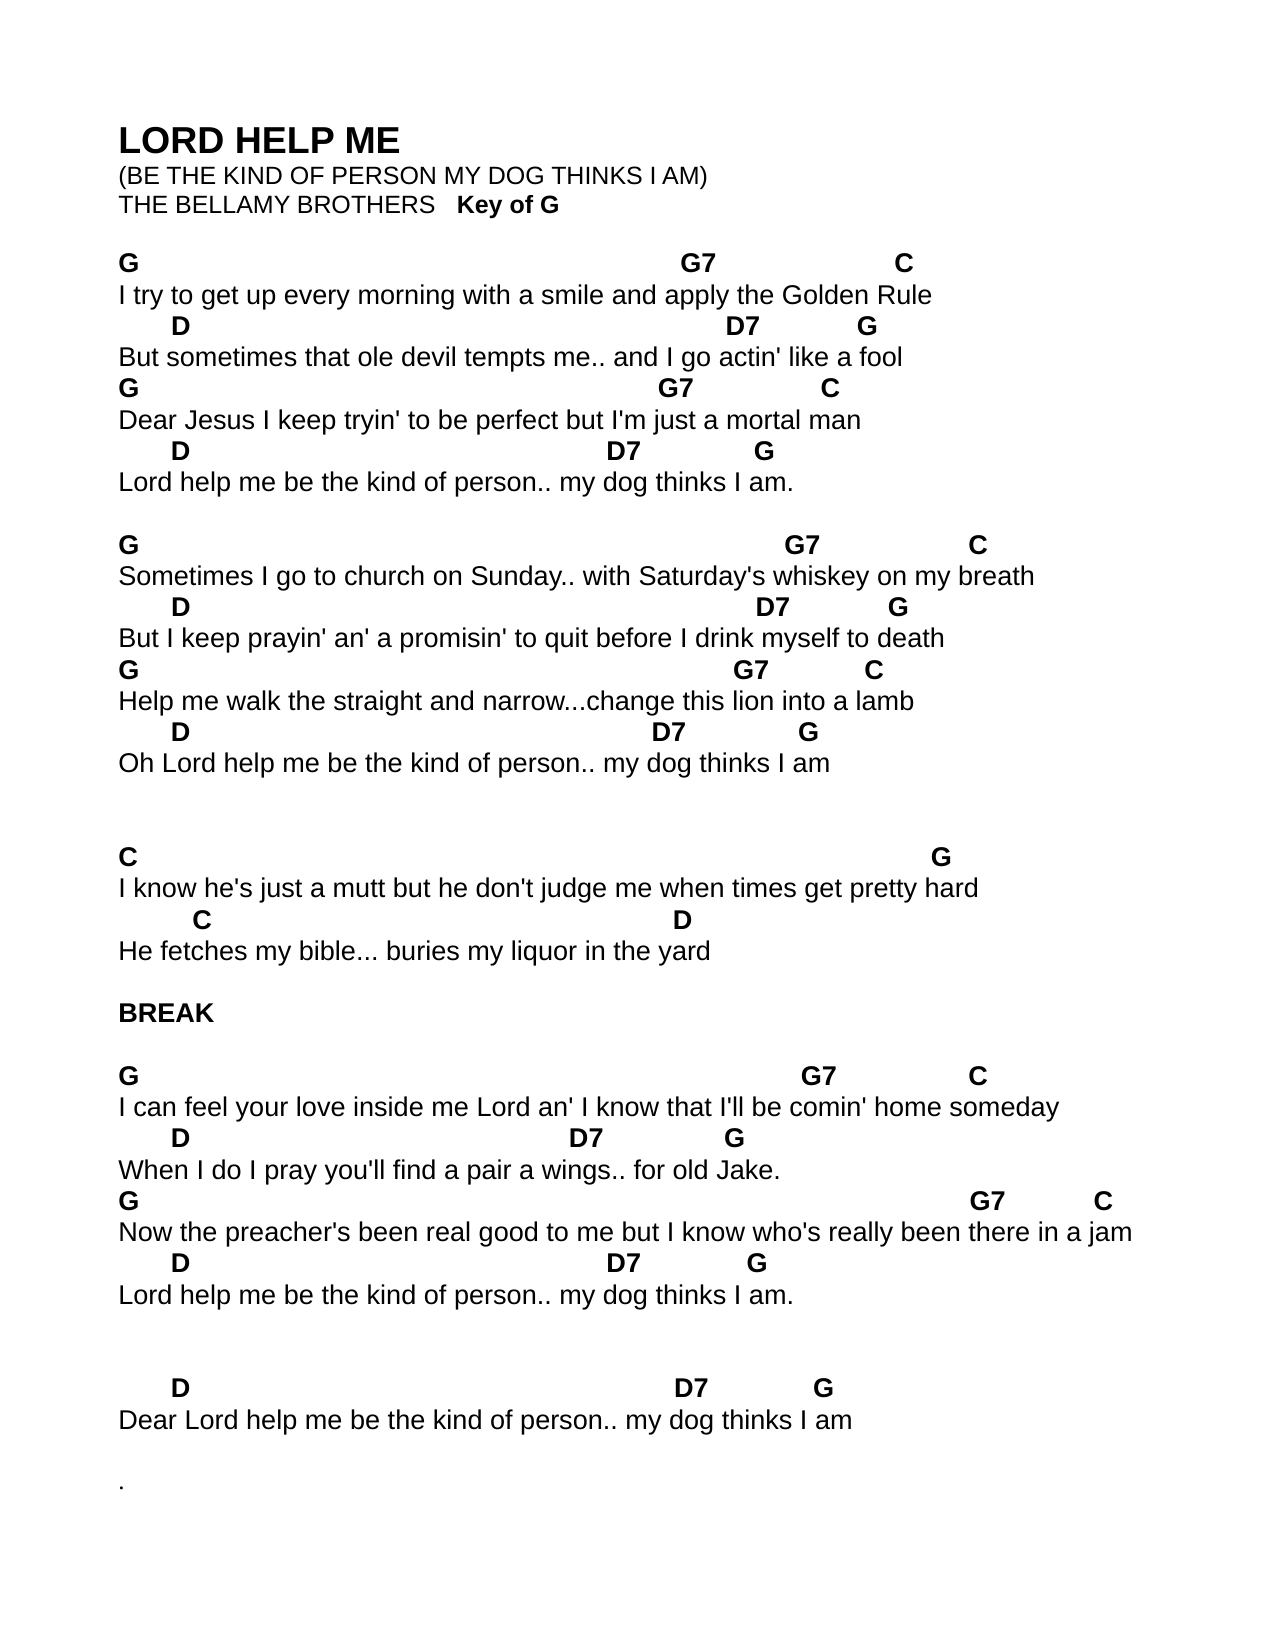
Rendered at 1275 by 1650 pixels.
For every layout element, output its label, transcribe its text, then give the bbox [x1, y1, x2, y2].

text Lord help me be the kind of person.. my dog thinks I am. [118, 466, 1157, 497]
text (BE THE KIND OF PERSON MY DOG THINKS I AM) [118, 161, 1157, 190]
text G G7 C [118, 529, 1157, 560]
text THE BELLAMY BROTHERS Key of G [118, 190, 1157, 219]
text He fetches my bible... buries my liquor in the yard [118, 935, 1157, 966]
text G G7 C [118, 654, 1157, 685]
text C D [118, 904, 1157, 935]
text But sometimes that ole devil tempts me.. and I go actin' like a fool [118, 341, 1157, 372]
text G G7 C [118, 1060, 1157, 1091]
text D D7 G [118, 310, 1157, 341]
text I try to get up every morning with a smile and apply the Golden Rule [118, 279, 1157, 310]
text I can feel your love inside me Lord an' I know that I'll be comin' home someday [118, 1091, 1157, 1122]
text G G7 C [118, 372, 1157, 404]
text D D7 G [118, 716, 1157, 747]
text Sometimes I go to church on Sunday.. with Saturday's whiskey on my breath [118, 560, 1157, 591]
text D D7 G [118, 435, 1157, 466]
text But I keep prayin' an' a promisin' to quit before I drink myself to death [118, 622, 1157, 654]
text D D7 G [118, 1247, 1157, 1279]
text G G7 C [118, 247, 1157, 279]
text LORD HELP ME [118, 118, 1157, 161]
text Dear Lord help me be the kind of person.. my dog thinks I am [118, 1404, 1157, 1435]
text Now the preacher's been real good to me but I know who's really been there in a jam [118, 1216, 1157, 1247]
text Help me walk the straight and narrow...change this lion into a lamb [118, 685, 1157, 716]
text G G7 C [118, 1185, 1157, 1216]
text D D7 G [118, 591, 1157, 622]
text Oh Lord help me be the kind of person.. my dog thinks I am [118, 747, 1157, 779]
text I know he's just a mutt but he don't judge me when times get pretty hard [118, 872, 1157, 904]
text C G [118, 841, 1157, 872]
text D D7 G [118, 1122, 1157, 1154]
text Dear Jesus I keep tryin' to be perfect but I'm just a mortal man [118, 404, 1157, 435]
text When I do I pray you'll find a pair a wings.. for old Jake. [118, 1154, 1157, 1185]
text D D7 G [118, 1372, 1157, 1404]
text BREAK [118, 997, 1157, 1029]
text Lord help me be the kind of person.. my dog thinks I am. [118, 1279, 1157, 1310]
text . [118, 1466, 1157, 1495]
